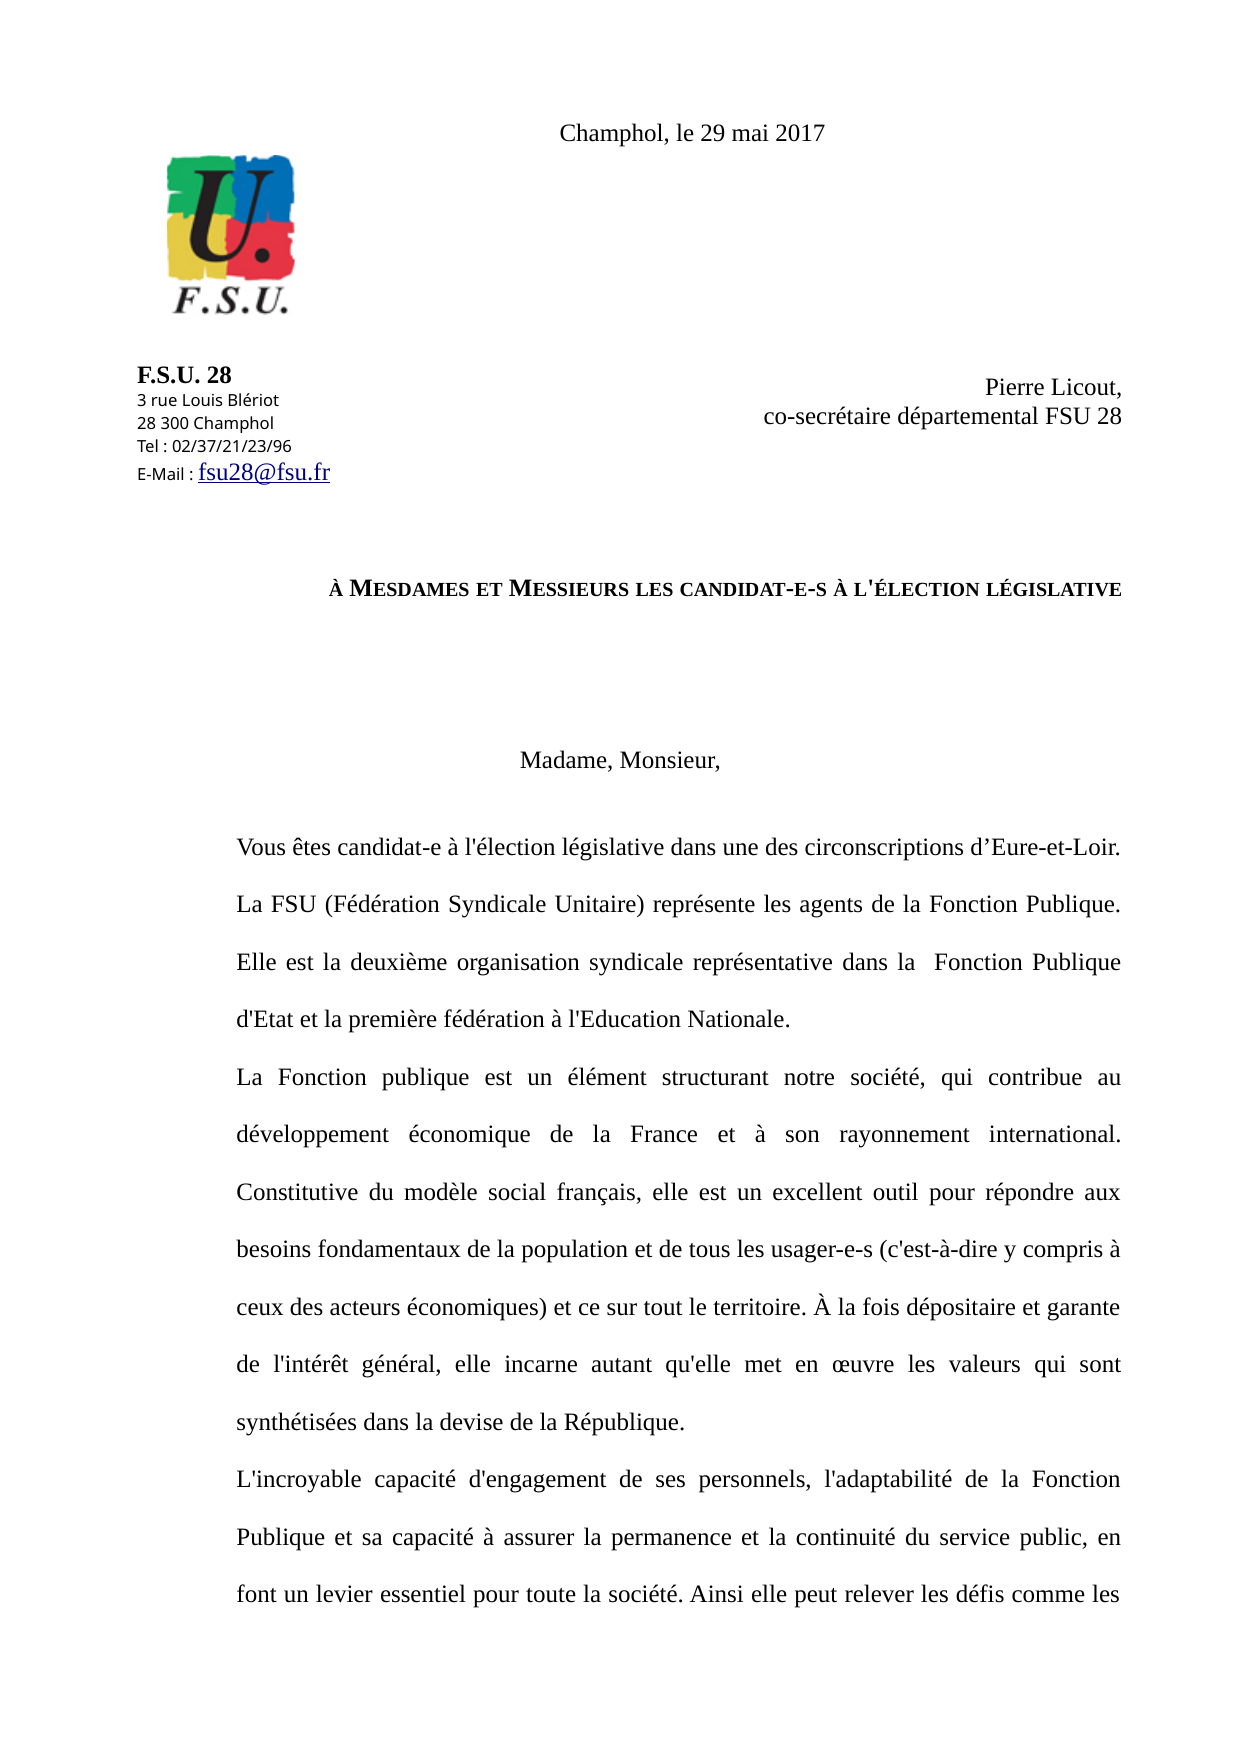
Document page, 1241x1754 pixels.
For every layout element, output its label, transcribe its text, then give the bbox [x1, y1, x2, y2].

text L'incroyable capacité d'engagement de ses personnels, l'adaptabilité de la Fonction Publique et sa capacité à assurer la permanence et la continuité du service public, en font un levier essentiel pour toute la société. Ainsi elle peut relever les défis comme les [236, 1464, 1122, 1608]
text Vous êtes candidat-e à l'élection législative dans une des circonscriptions d’Eure-et-Loir. [236, 832, 1122, 860]
text Madame, Monsieur, [118, 745, 1122, 774]
text La Fonction publique est un élément structurant notre société, qui contribue au développement économique de la France et à son rayonnement international. Constitutive du modèle social français, elle est un excellent outil pour répondre aux besoins fondamentaux de la population et de tous les usager-e-s (c'est-à-dire y compris à ceux des acteurs économiques) et ce sur tout le territoire. À la fois dépositaire et garante de l'intérêt général, elle incarne autant qu'elle met en œuvre les valeurs qui sont synthétisées dans la devise de la République. [236, 1062, 1122, 1435]
text co-secrétaire départemental FSU 28 [330, 401, 1122, 430]
text Tel : 02/37/21/23/96 [137, 434, 330, 457]
text Pierre Licout, [330, 372, 1122, 401]
text La FSU (Fédération Syndicale Unitaire) représente les agents de la Fonction Publique. Elle est la deuxième organisation syndicale représentative dans la Fonction Publique d'Etat et la première fédération à l'Education Nationale. [236, 889, 1122, 1033]
subtitle F.S.U. 28 [137, 360, 330, 389]
text 3 rue Louis Blériot [137, 389, 330, 411]
text à Mesdames et Messieurs les candidat-e-s à l'élection législative [118, 573, 1122, 602]
text Champhol, le 29 mai 2017 [118, 118, 1122, 147]
text 28 300 Champhol [137, 411, 330, 434]
text [118, 372, 137, 401]
text E-Mail : fsu28@fsu.fr [137, 457, 330, 486]
